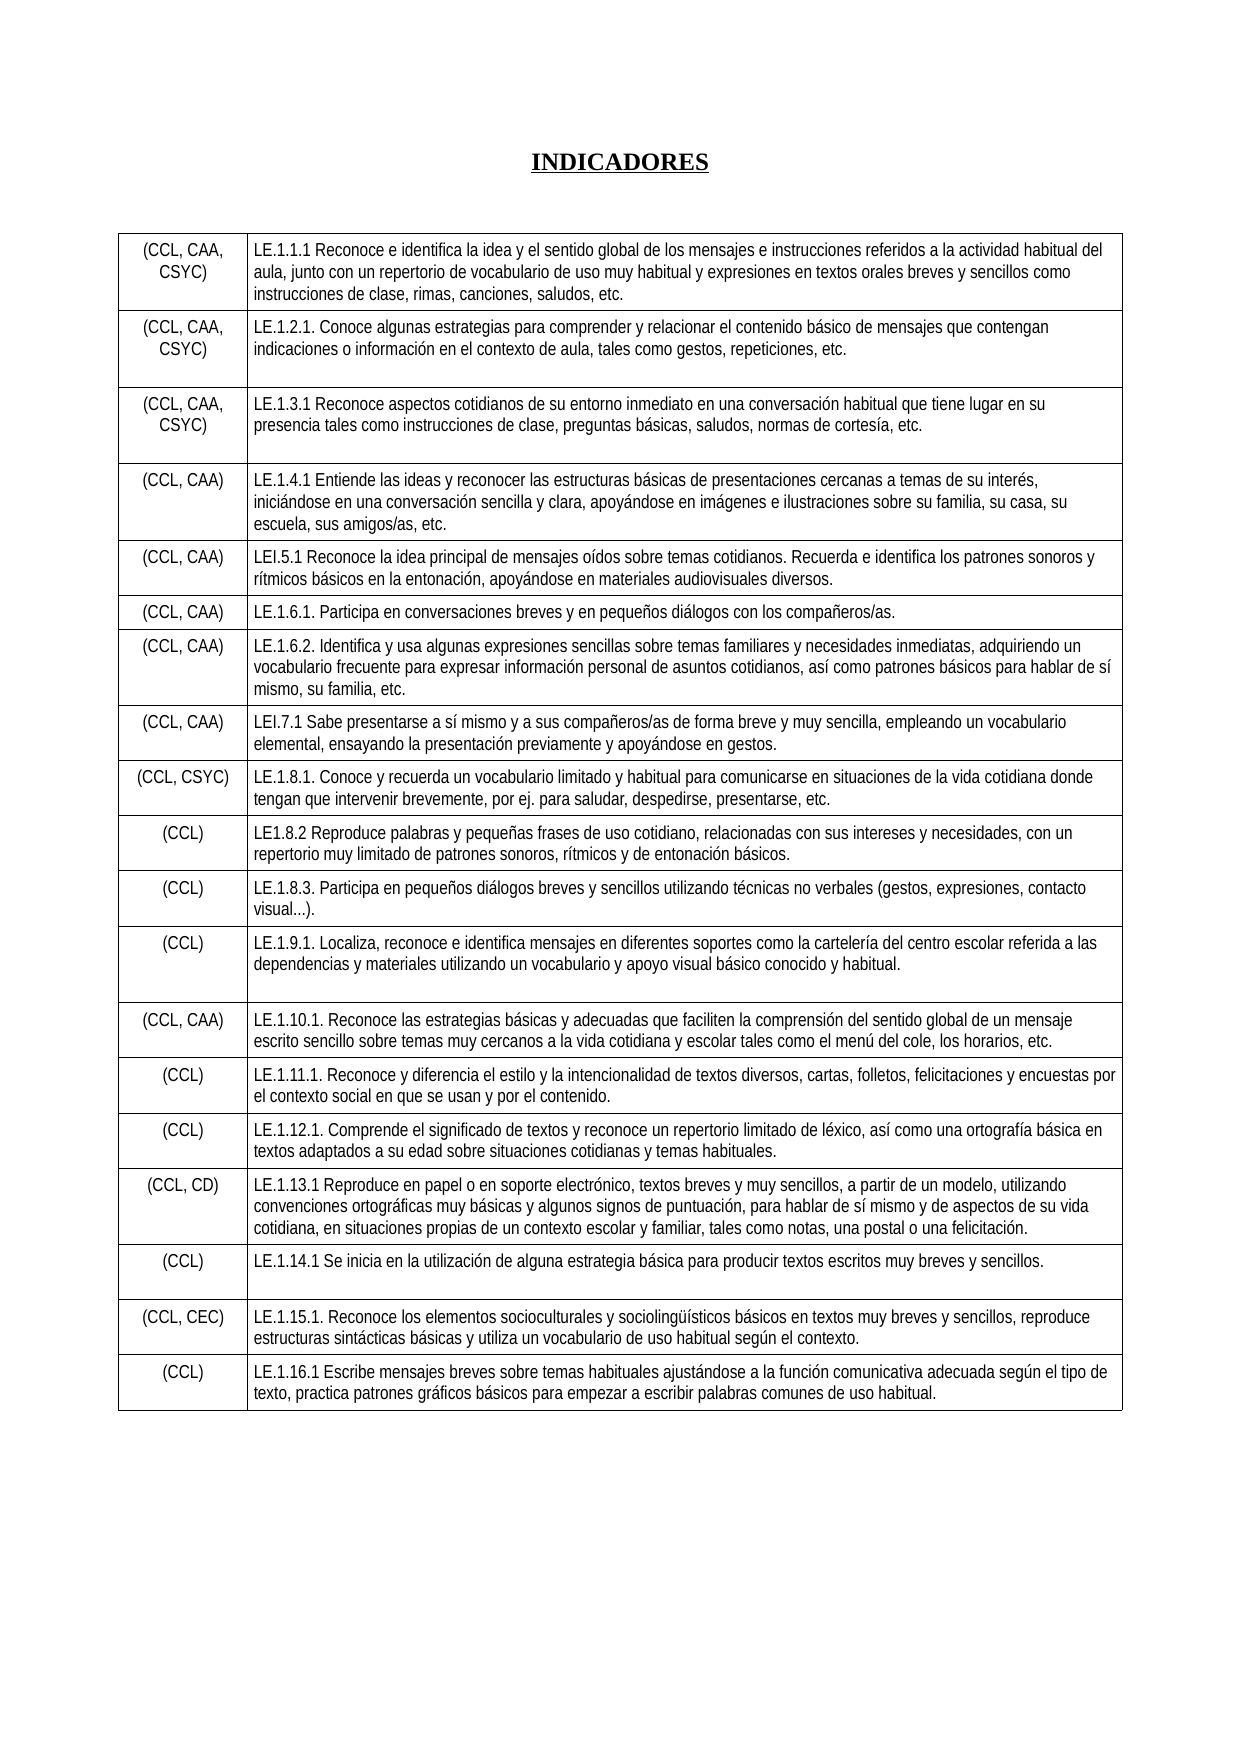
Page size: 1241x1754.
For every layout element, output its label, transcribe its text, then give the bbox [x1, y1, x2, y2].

table_header (CCL, CAA, CSYC) [119, 234, 247, 310]
table_cell LE.1.12.1. Comprende el significado de textos y reconoce un repertorio limitado de léxico, así como una ortografía básica en textos adaptados a su edad sobre situaciones cotidianas y temas habituales. [248, 1114, 1122, 1167]
table_cell (CCL) [119, 927, 247, 1002]
table_cell (CCL) [119, 871, 247, 926]
table_cell LE.1.3.1 Reconoce aspectos cotidianos de su entorno inmediato en una conversación habitual que tiene lugar en su presencia tales como instrucciones de clase, preguntas básicas, saludos, normas de cortesía, etc. [248, 388, 1122, 463]
table_cell (CCL, CD) [119, 1169, 247, 1244]
table_cell LE.1.2.1. Conoce algunas estrategias para comprender y relacionar el contenido básico de mensajes que contengan indicaciones o información en el contexto de aula, tales como gestos, repeticiones, etc. [248, 311, 1122, 386]
table_cell LE.1.4.1 Entiende las ideas y reconocer las estructuras básicas de presentaciones cercanas a temas de su interés, iniciándose en una conversación sencilla y clara, apoyándose en imágenes e ilustraciones sobre su familia, su casa, su escuela, sus amigos/as, etc. [248, 464, 1122, 540]
table_cell LE.1.6.2. Identifica y usa algunas expresiones sencillas sobre temas familiares y necesidades inmediatas, adquiriendo un vocabulario frecuente para expresar información personal de asuntos cotidianos, así como patrones básicos para hablar de sí mismo, su familia, etc. [248, 630, 1122, 705]
table_cell LE.1.10.1. Reconoce las estrategias básicas y adecuadas que faciliten la comprensión del sentido global de un mensaje escrito sencillo sobre temas muy cercanos a la vida cotidiana y escolar tales como el menú del cole, los horarios, etc. [248, 1003, 1122, 1057]
table_cell LE.1.14.1 Se inicia en la utilización de alguna estrategia básica para producir textos escritos muy breves y sencillos. [248, 1245, 1122, 1299]
table_cell (CCL) [119, 816, 247, 870]
table_cell LE.1.15.1. Reconoce los elementos socioculturales y sociolingüísticos básicos en textos muy breves y sencillos, reproduce estructuras sintácticas básicas y utiliza un vocabulario de uso habitual según el contexto. [248, 1300, 1122, 1354]
table_cell (CCL, CAA, CSYC) [119, 311, 247, 386]
table_cell (CCL) [119, 1058, 247, 1112]
table_cell LE.1.8.3. Participa en pequeños diálogos breves y sencillos utilizando técnicas no verbales (gestos, expresiones, contacto visual...). [248, 871, 1122, 926]
table_cell LEI.5.1 Reconoce la idea principal de mensajes oídos sobre temas cotidianos. Recuerda e identifica los patrones sonoros y rítmicos básicos en la entonación, apoyándose en materiales audiovisuales diversos. [248, 541, 1122, 595]
table_cell LE1.8.2 Reproduce palabras y pequeñas frases de uso cotidiano, relacionadas con sus intereses y necesidades, con un repertorio muy limitado de patrones sonoros, rítmicos y de entonación básicos. [248, 816, 1122, 870]
table_cell (CCL) [119, 1245, 247, 1299]
table_cell (CCL, CAA) [119, 464, 247, 540]
table_cell (CCL) [119, 1114, 247, 1167]
table_cell LE.1.13.1 Reproduce en papel o en soporte electrónico, textos breves y muy sencillos, a partir de un modelo, utilizando convenciones ortográficas muy básicas y algunos signos de puntuación, para hablar de sí mismo y de aspectos de su vida cotidiana, en situaciones propias de un contexto escolar y familiar, tales como notas, una postal o una felicitación. [248, 1169, 1122, 1244]
table_cell (CCL, CAA) [119, 541, 247, 595]
table_cell (CCL, CAA) [119, 1003, 247, 1057]
table_cell LE.1.9.1. Localiza, reconoce e identifica mensajes en diferentes soportes como la cartelería del centro escolar referida a las dependencias y materiales utilizando un vocabulario y apoyo visual básico conocido y habitual. [248, 927, 1122, 1002]
table_cell (CCL, CSYC) [119, 761, 247, 815]
table_cell (CCL, CAA) [119, 596, 247, 628]
table_cell LE.1.11.1. Reconoce y diferencia el estilo y la intencionalidad de textos diversos, cartas, folletos, felicitaciones y encuestas por el contexto social en que se usan y por el contenido. [248, 1058, 1122, 1112]
table_header LE.1.1.1 Reconoce e identifica la idea y el sentido global de los mensajes e instrucciones referidos a la actividad habitual del aula, junto con un repertorio de vocabulario de uso muy habitual y expresiones en textos orales breves y sencillos como instrucciones de clase, rimas, canciones, saludos, etc. [248, 234, 1122, 310]
table_cell LE.1.6.1. Participa en conversaciones breves y en pequeños diálogos con los compañeros/as. [248, 596, 1122, 628]
table_cell LE.1.8.1. Conoce y recuerda un vocabulario limitado y habitual para comunicarse en situaciones de la vida cotidiana donde tengan que intervenir brevemente, por ej. para saludar, despedirse, presentarse, etc. [248, 761, 1122, 815]
text INDICADORES [118, 147, 1122, 176]
table_cell LE.1.16.1 Escribe mensajes breves sobre temas habituales ajustándose a la función comunicativa adecuada según el tipo de texto, practica patrones gráficos básicos para empezar a escribir palabras comunes de uso habitual. [248, 1355, 1122, 1409]
table_cell (CCL, CAA) [119, 630, 247, 705]
table_cell (CCL, CEC) [119, 1300, 247, 1354]
table_cell (CCL, CAA) [119, 706, 247, 760]
table_cell (CCL, CAA, CSYC) [119, 388, 247, 463]
table_cell LEI.7.1 Sabe presentarse a sí mismo y a sus compañeros/as de forma breve y muy sencilla, empleando un vocabulario elemental, ensayando la presentación previamente y apoyándose en gestos. [248, 706, 1122, 760]
table_cell (CCL) [119, 1355, 247, 1409]
